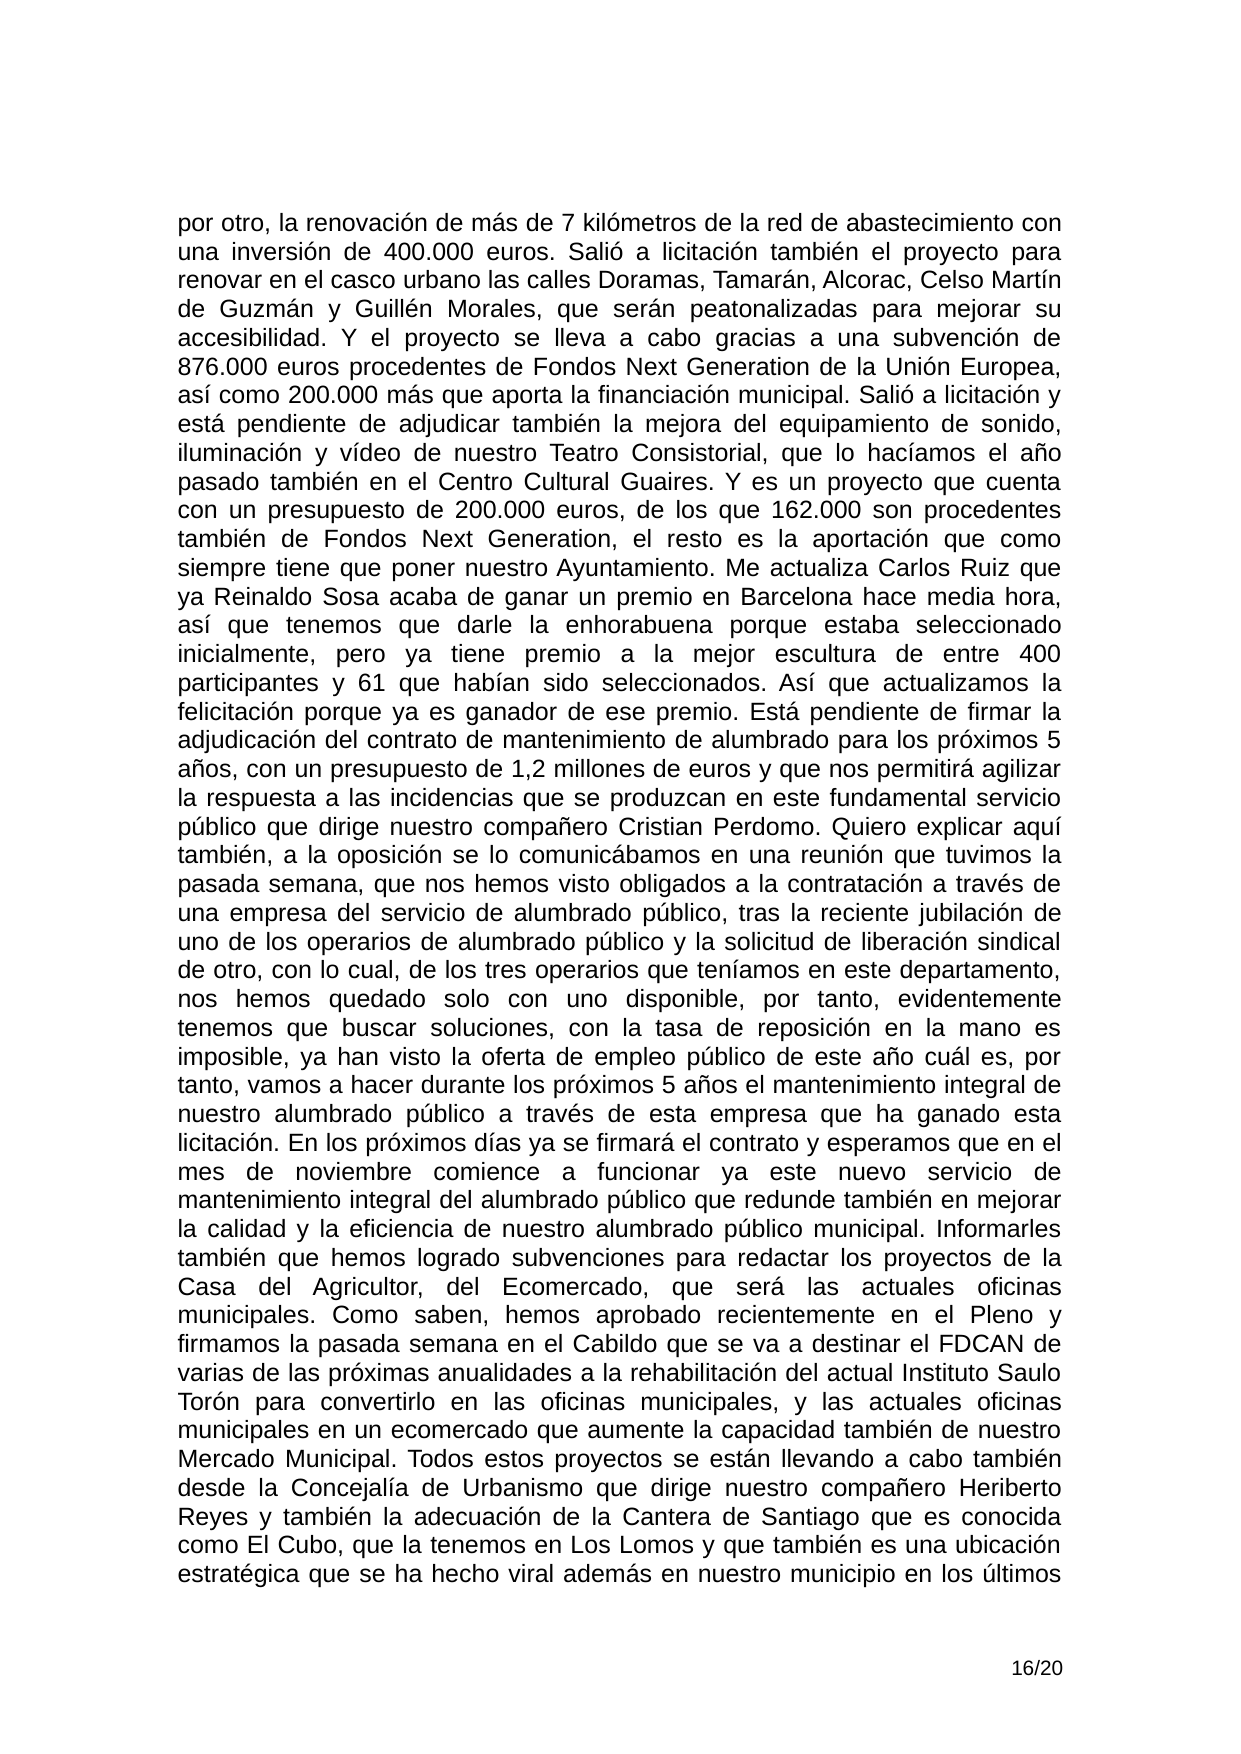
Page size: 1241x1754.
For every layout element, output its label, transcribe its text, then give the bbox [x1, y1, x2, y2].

text por otro, la renovación de más de 7 kilómetros de la red de abastecimiento con una inversión de 400.000 euros. Salió a licitación también el proyecto para renovar en el casco urbano las calles Doramas, Tamarán, Alcorac, Celso Martín de Guzmán y Guillén Morales, que serán peatonalizadas para mejorar su accesibilidad. Y el proyecto se lleva a cabo gracias a una subvención de 876.000 euros procedentes de Fondos Next Generation de la Unión Europea, así como 200.000 más que aporta la financiación municipal. Salió a licitación y está pendiente de adjudicar también la mejora del equipamiento de sonido, iluminación y vídeo de nuestro Teatro Consistorial, que lo hacíamos el año pasado también en el Centro Cultural Guaires. Y es un proyecto que cuenta con un presupuesto de 200.000 euros, de los que 162.000 son procedentes también de Fondos Next Generation, el resto es la aportación que como siempre tiene que poner nuestro Ayuntamiento. Me actualiza Carlos Ruiz que ya Reinaldo Sosa acaba de ganar un premio en Barcelona hace media hora, así que tenemos que darle la enhorabuena porque estaba seleccionado inicialmente, pero ya tiene premio a la mejor escultura de entre 400 participantes y 61 que habían sido seleccionados. Así que actualizamos la felicitación porque ya es ganador de ese premio. Está pendiente de firmar la adjudicación del contrato de mantenimiento de alumbrado para los próximos 5 años, con un presupuesto de 1,2 millones de euros y que nos permitirá agilizar la respuesta a las incidencias que se produzcan en este fundamental servicio público que dirige nuestro compañero Cristian Perdomo. Quiero explicar aquí también, a la oposición se lo comunicábamos en una reunión que tuvimos la pasada semana, que nos hemos visto obligados a la contratación a través de una empresa del servicio de alumbrado público, tras la reciente jubilación de uno de los operarios de alumbrado público y la solicitud de liberación sindical de otro, con lo cual, de los tres operarios que teníamos en este departamento, nos hemos quedado solo con uno disponible, por tanto, evidentemente tenemos que buscar soluciones, con la tasa de reposición en la mano es imposible, ya han visto la oferta de empleo público de este año cuál es, por tanto, vamos a hacer durante los próximos 5 años el mantenimiento integral de nuestro alumbrado público a través de esta empresa que ha ganado esta licitación. En los próximos días ya se firmará el contrato y esperamos que en el mes de noviembre comience a funcionar ya este nuevo servicio de mantenimiento integral del alumbrado público que redunde también en mejorar la calidad y la eficiencia de nuestro alumbrado público municipal. Informarles también que hemos logrado subvenciones para redactar los proyectos de la Casa del Agricultor, del Ecomercado, que será las actuales oficinas municipales. Como saben, hemos aprobado recientemente en el Pleno y firmamos la pasada semana en el Cabildo que se va a destinar el FDCAN de varias de las próximas anualidades a la rehabilitación del actual Instituto Saulo Torón para convertirlo en las oficinas municipales, y las actuales oficinas municipales en un ecomercado que aumente la capacidad también de nuestro Mercado Municipal. Todos estos proyectos se están llevando a cabo también desde la Concejalía de Urbanismo que dirige nuestro compañero Heriberto Reyes y también la adecuación de la Cantera de Santiago que es conocida como El Cubo, que la tenemos en Los Lomos y que también es una ubicación estratégica que se ha hecho viral además en nuestro municipio en los últimos [177, 208, 1063, 1588]
